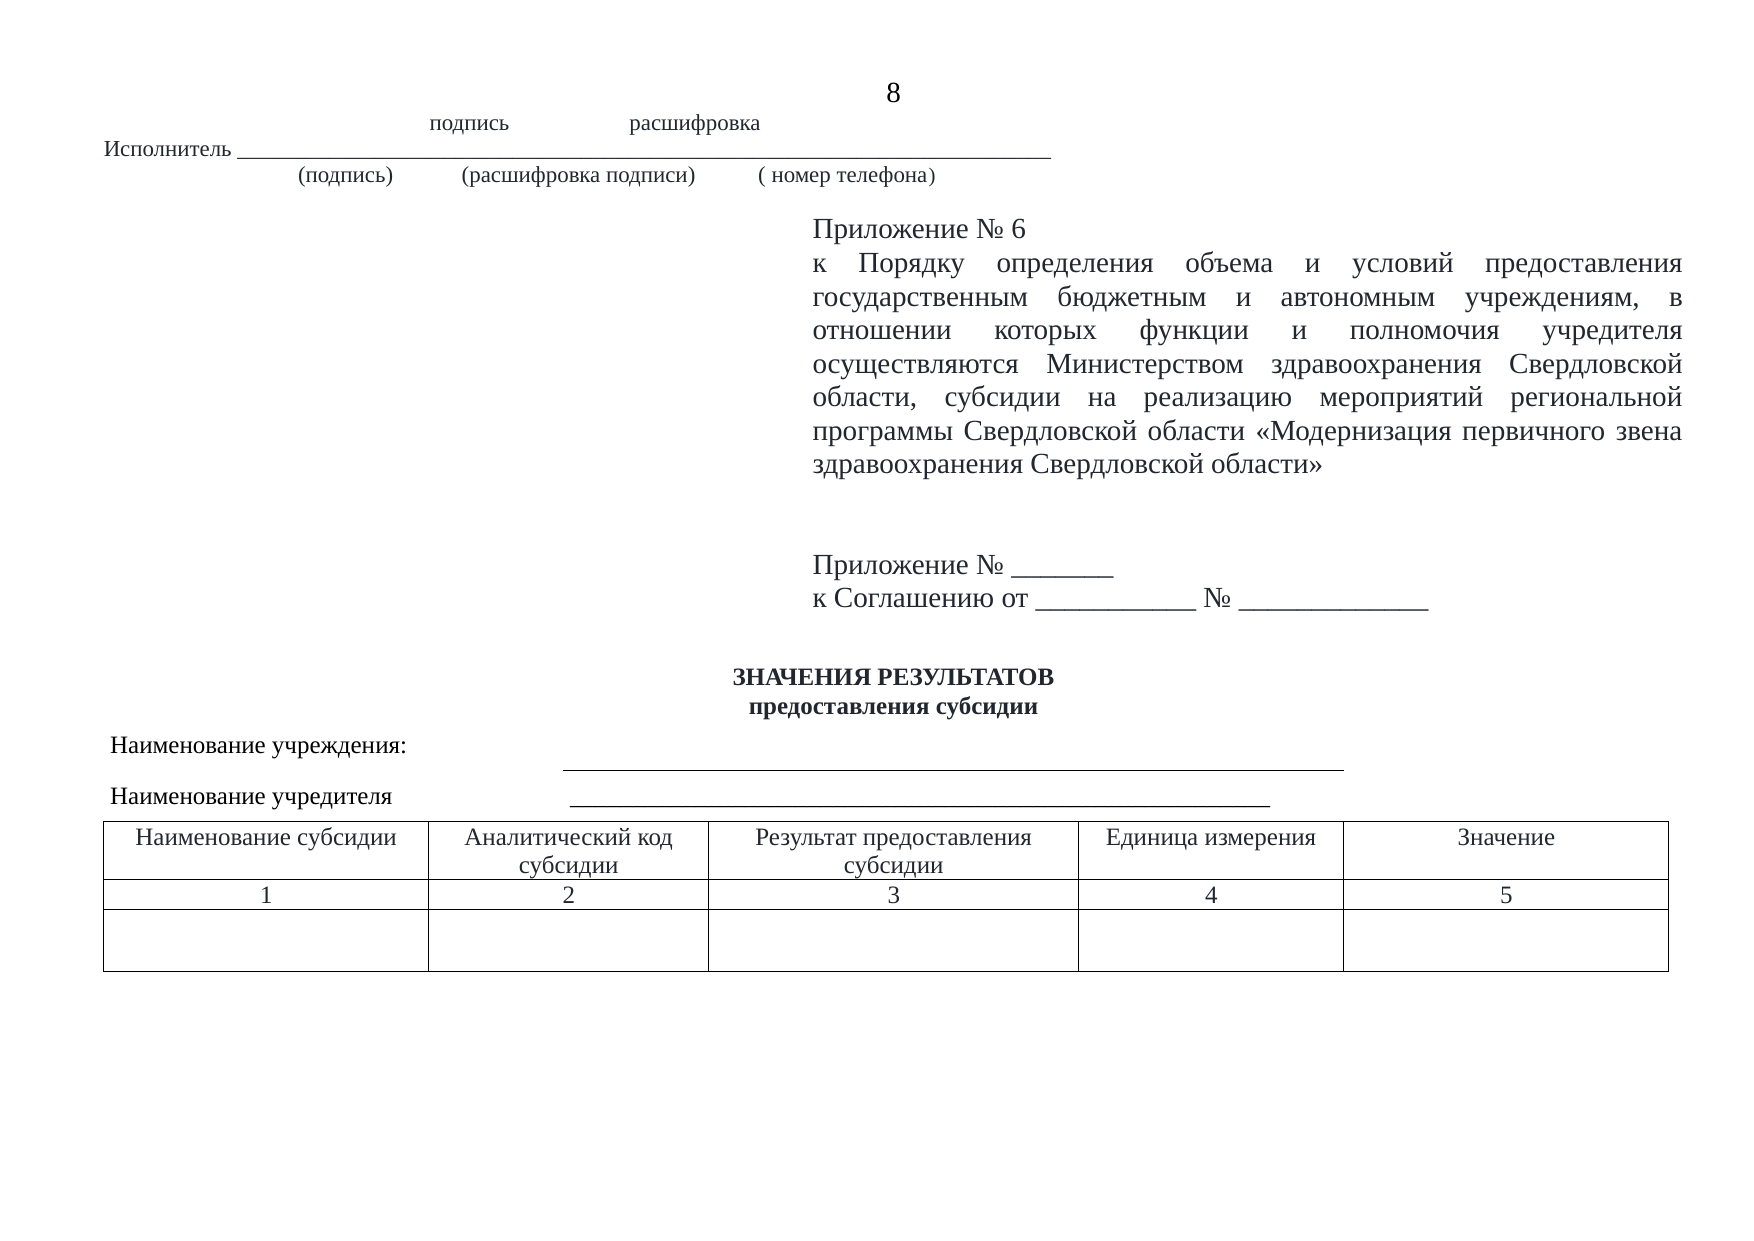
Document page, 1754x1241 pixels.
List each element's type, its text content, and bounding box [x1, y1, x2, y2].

table_cell [104, 939, 428, 971]
table_header [1565, 720, 1669, 770]
text подпись расшифровка [103, 108, 1683, 135]
table_cell [709, 939, 1078, 971]
text предоставления субсидии [103, 691, 1683, 720]
table_cell Наименование учредителя [104, 770, 563, 821]
text Приложение № _______ [812, 547, 1683, 581]
text (подпись) (расшифровка подписи) ( номер телефона) [103, 161, 1683, 188]
text к Порядку определения объема и условий предоставления государственным бюджетным и автономным учреждениям, в отношении которых функции и полномочия учредителя осуществляются Министерством здравоохранения Свердловской области, субсидии на реализацию мероприятий региональной программы Свердловской области «Модернизация первичного звена здравоохранения Свердловской области» [812, 245, 1683, 480]
table_cell [429, 939, 708, 971]
text к Соглашению от ___________ № _____________ [812, 581, 1683, 614]
table_cell [1344, 939, 1668, 971]
text Исполнитель _______________________________________________________________________ [103, 135, 1683, 161]
table_header [1344, 720, 1565, 770]
table_cell Значение [1344, 851, 1668, 879]
table_cell Единица измерения [1079, 851, 1343, 879]
table_cell Наименование субсидии [104, 851, 428, 879]
text Приложение № 6 [103, 212, 1683, 245]
text ЗНАЧЕНИЯ РЕЗУЛЬТАТОВ [103, 662, 1683, 691]
table_header Наименование учреждения: [104, 720, 563, 770]
table_header [563, 720, 1344, 770]
table_cell [1079, 939, 1343, 971]
table_cell ________________________________________________________ [563, 771, 1344, 821]
table_cell [1344, 770, 1669, 821]
